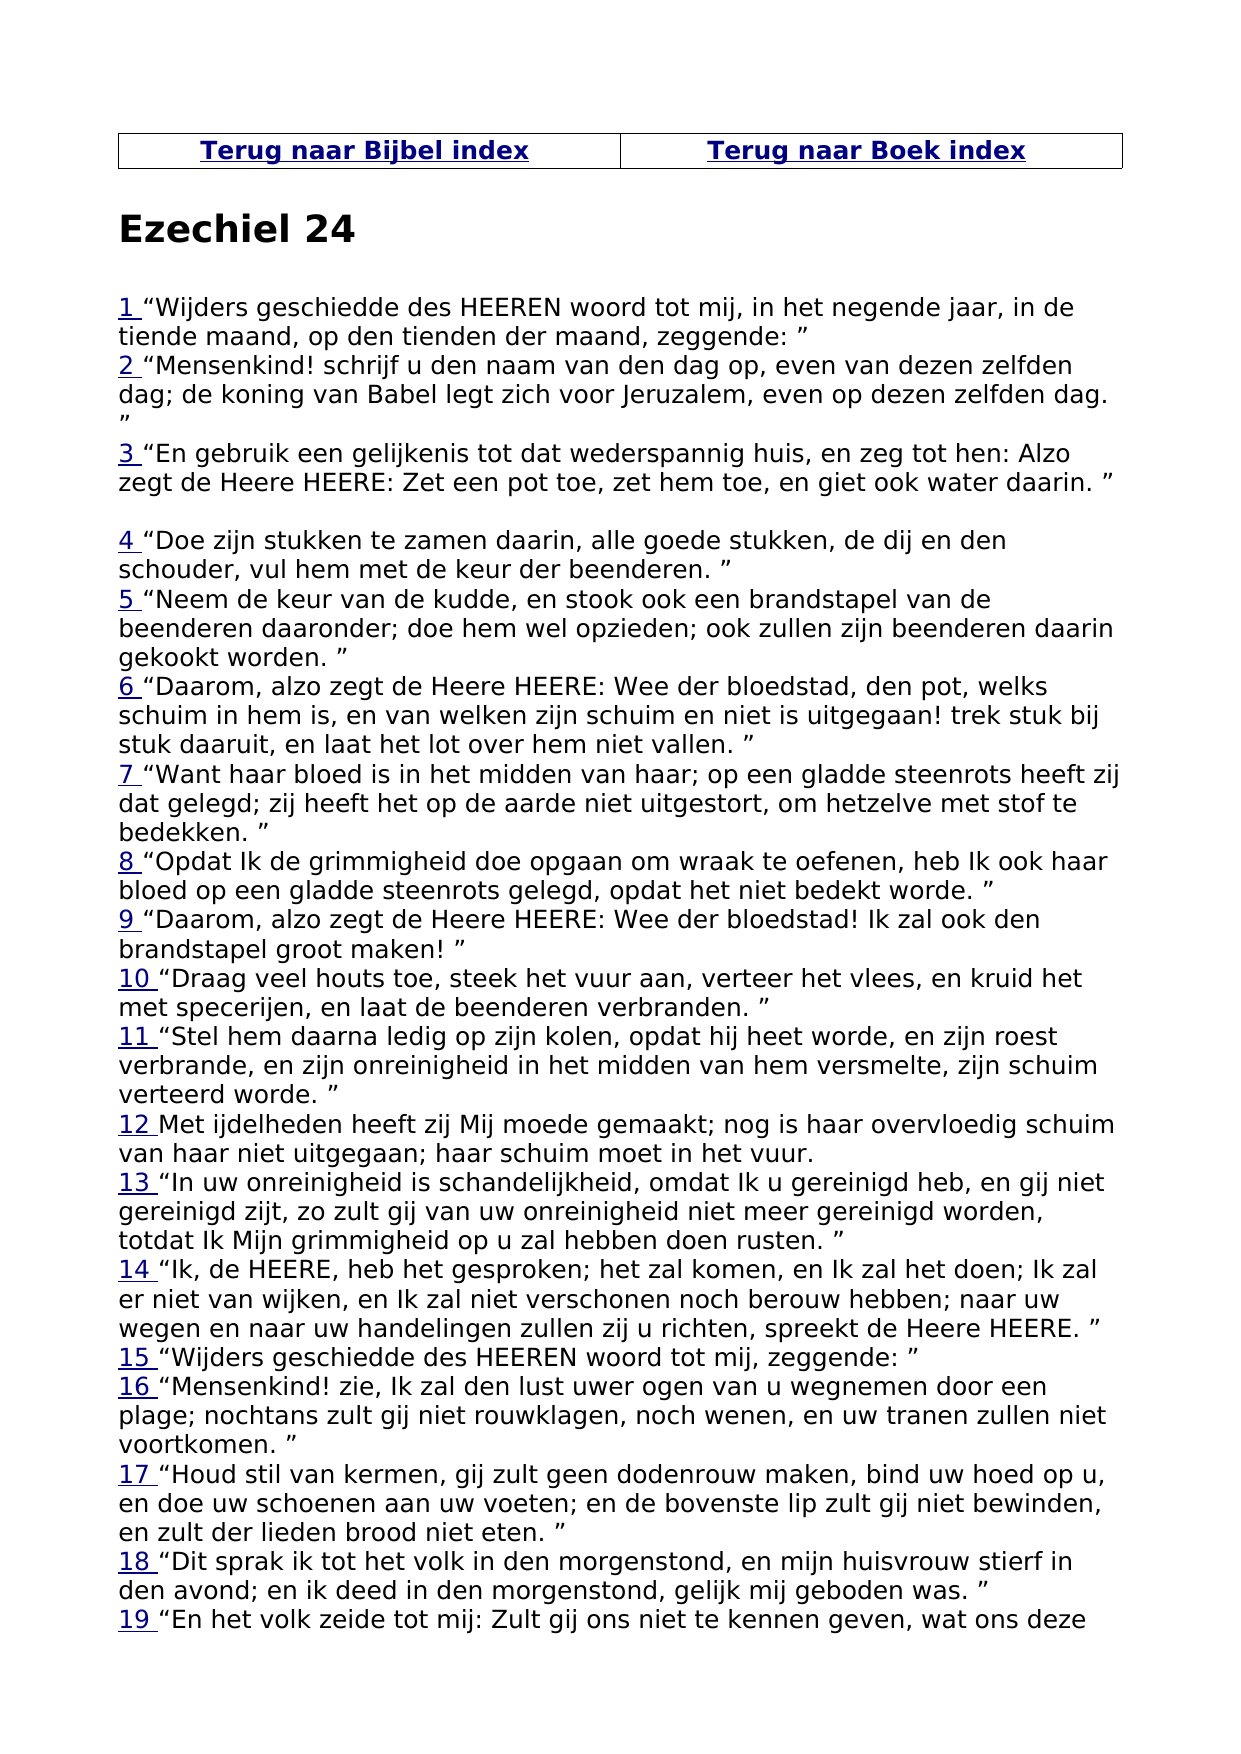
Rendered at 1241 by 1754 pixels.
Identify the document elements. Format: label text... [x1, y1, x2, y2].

table_header Terug naar Boek index [621, 134, 1122, 168]
table_header Terug naar Bijbel index [119, 134, 620, 168]
subtitle Ezechiel 24 [118, 208, 1122, 252]
text 1 “Wijders geschiedde des HEEREN woord tot mij, in het negende jaar, in de tiende maand, op den tienden der maand, zeggende: ” 2 “Mensenkind! schrijf u den naam van den dag op, even van dezen zelfden dag; de koning van Babel legt zich voor Jeruzalem, even op dezen zelfden dag. ” 3 “En gebruik een gelijkenis tot dat wederspannig huis, en zeg tot hen: Alzo zegt de Heere HEERE: Zet een pot toe, zet hem toe, en giet ook water daarin. ” 4 “Doe zijn stukken te zamen daarin, alle goede stukken, de dij en den schouder, vul hem met de keur der beenderen. ” 5 “Neem de keur van de kudde, en stook ook een brandstapel van de beenderen daaronder; doe hem wel opzieden; ook zullen zijn beenderen daarin gekookt worden. ” 6 “Daarom, alzo zegt de Heere HEERE: Wee der bloedstad, den pot, welks schuim in hem is, en van welken zijn schuim en niet is uitgegaan! trek stuk bij stuk daaruit, en laat het lot over hem niet vallen. ” 7 “Want haar bloed is in het midden van haar; op een gladde steenrots heeft zij dat gelegd; zij heeft het op de aarde niet uitgestort, om hetzelve met stof te bedekken. ” 8 “Opdat Ik de grimmigheid doe opgaan om wraak te oefenen, heb Ik ook haar bloed op een gladde steenrots gelegd, opdat het niet bedekt worde. ” 9 “Daarom, alzo zegt de Heere HEERE: Wee der bloedstad! Ik zal ook den brandstapel groot maken! ” 10 “Draag veel houts toe, steek het vuur aan, verteer het vlees, en kruid het met specerijen, en laat de beenderen verbranden. ” 11 “Stel hem daarna ledig op zijn kolen, opdat hij heet worde, en zijn roest verbrande, en zijn onreinigheid in het midden van hem versmelte, zijn schuim verteerd worde. ” 12 Met ijdelheden heeft zij Mij moede gemaakt; nog is haar overvloedig schuim van haar niet uitgegaan; haar schuim moet in het vuur. 13 “In uw onreinigheid is schandelijkheid, omdat Ik u gereinigd heb, en gij niet gereinigd zijt, zo zult gij van uw onreinigheid niet meer gereinigd worden, totdat Ik Mijn grimmigheid op u zal hebben doen rusten. ” 14 “Ik, de HEERE, heb het gesproken; het zal komen, en Ik zal het doen; Ik zal er niet van wijken, en Ik zal niet verschonen noch berouw hebben; naar uw wegen en naar uw handelingen zullen zij u richten, spreekt de Heere HEERE. ” 15 “Wijders geschiedde des HEEREN woord tot mij, zeggende: ” 16 “Mensenkind! zie, Ik zal den lust uwer ogen van u wegnemen door een plage; nochtans zult gij niet rouwklagen, noch wenen, en uw tranen zullen niet voortkomen. ” 17 “Houd stil van kermen, gij zult geen dodenrouw maken, bind uw hoed op u, en doe uw schoenen aan uw voeten; en de bovenste lip zult gij niet bewinden, en zult der lieden brood niet eten. ” 18 “Dit sprak ik tot het volk in den morgenstond, en mijn huisvrouw stierf in den avond; en ik deed in den morgenstond, gelijk mij geboden was. ” 19 “En het volk zeide tot mij: Zult gij ons niet te kennen geven, wat ons deze [118, 264, 1122, 1635]
